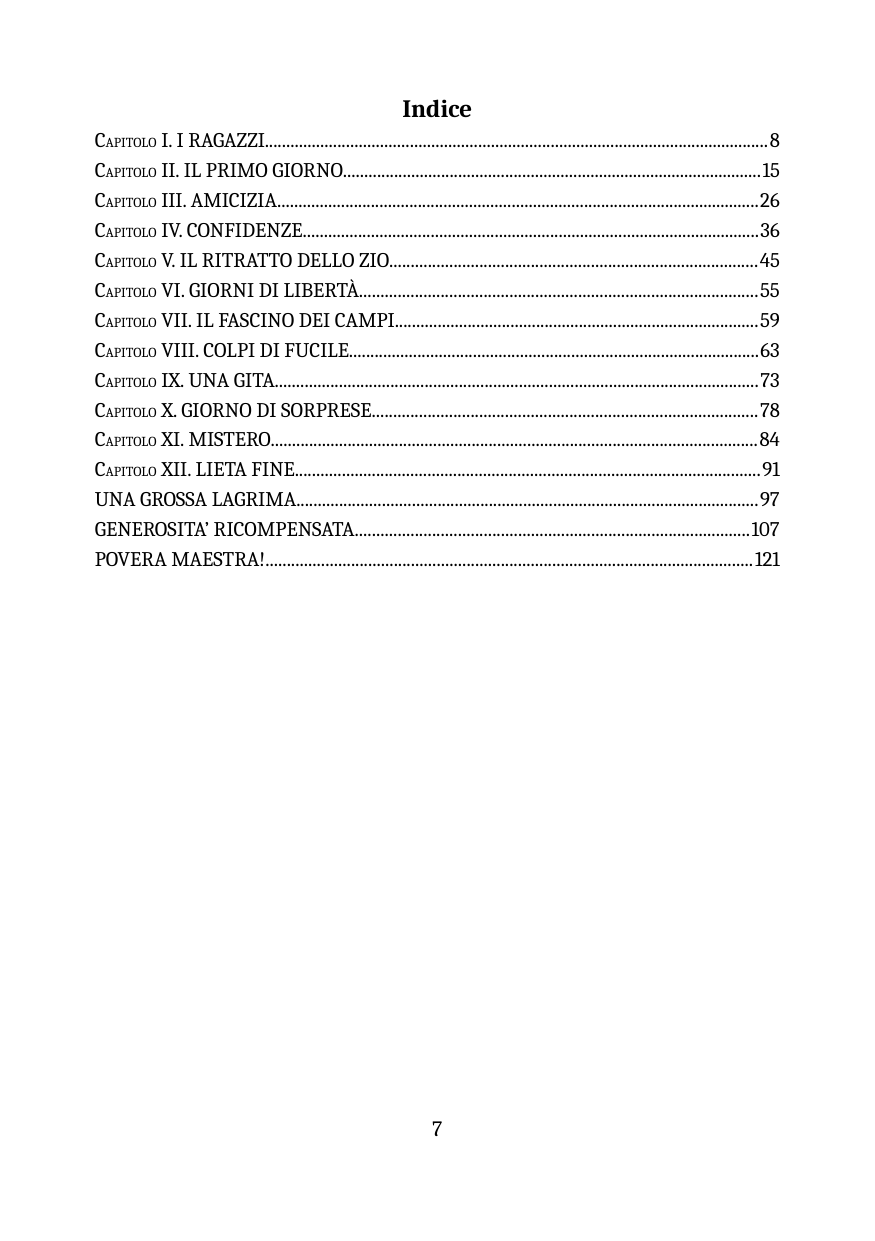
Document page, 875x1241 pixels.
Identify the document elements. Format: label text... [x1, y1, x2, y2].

subtitle Indice [94, 94, 779, 123]
text Capitolo V. IL RITRATTO DELLO ZIO 45 [94, 249, 779, 273]
text Capitolo X. GIORNO DI SORPRESE 78 [94, 398, 779, 422]
text Capitolo XI. MISTERO 84 [94, 428, 779, 452]
text Capitolo III. AMICIZIA 26 [94, 189, 779, 213]
text GENEROSITA’ RICOMPENSATA. 107 [94, 518, 779, 542]
text Capitolo II. IL PRIMO GIORNO 15 [94, 159, 779, 183]
text Capitolo VII. IL FASCINO DEI CAMPI 59 [94, 308, 779, 332]
text Capitolo VI. GIORNI DI LIBERTÀ 55 [94, 279, 779, 303]
text Capitolo XII. LIETA FINE 91 [94, 458, 779, 482]
text Capitolo IX. UNA GITA 73 [94, 368, 779, 392]
text POVERA MAESTRA! 121 [94, 548, 779, 572]
text UNA GROSSA LAGRIMA 97 [94, 488, 779, 512]
text Capitolo I. I RAGAZZI 8 [94, 129, 779, 153]
text Capitolo IV. CONFIDENZE. 36 [94, 219, 779, 243]
text Capitolo VIII. COLPI DI FUCILE 63 [94, 338, 779, 362]
